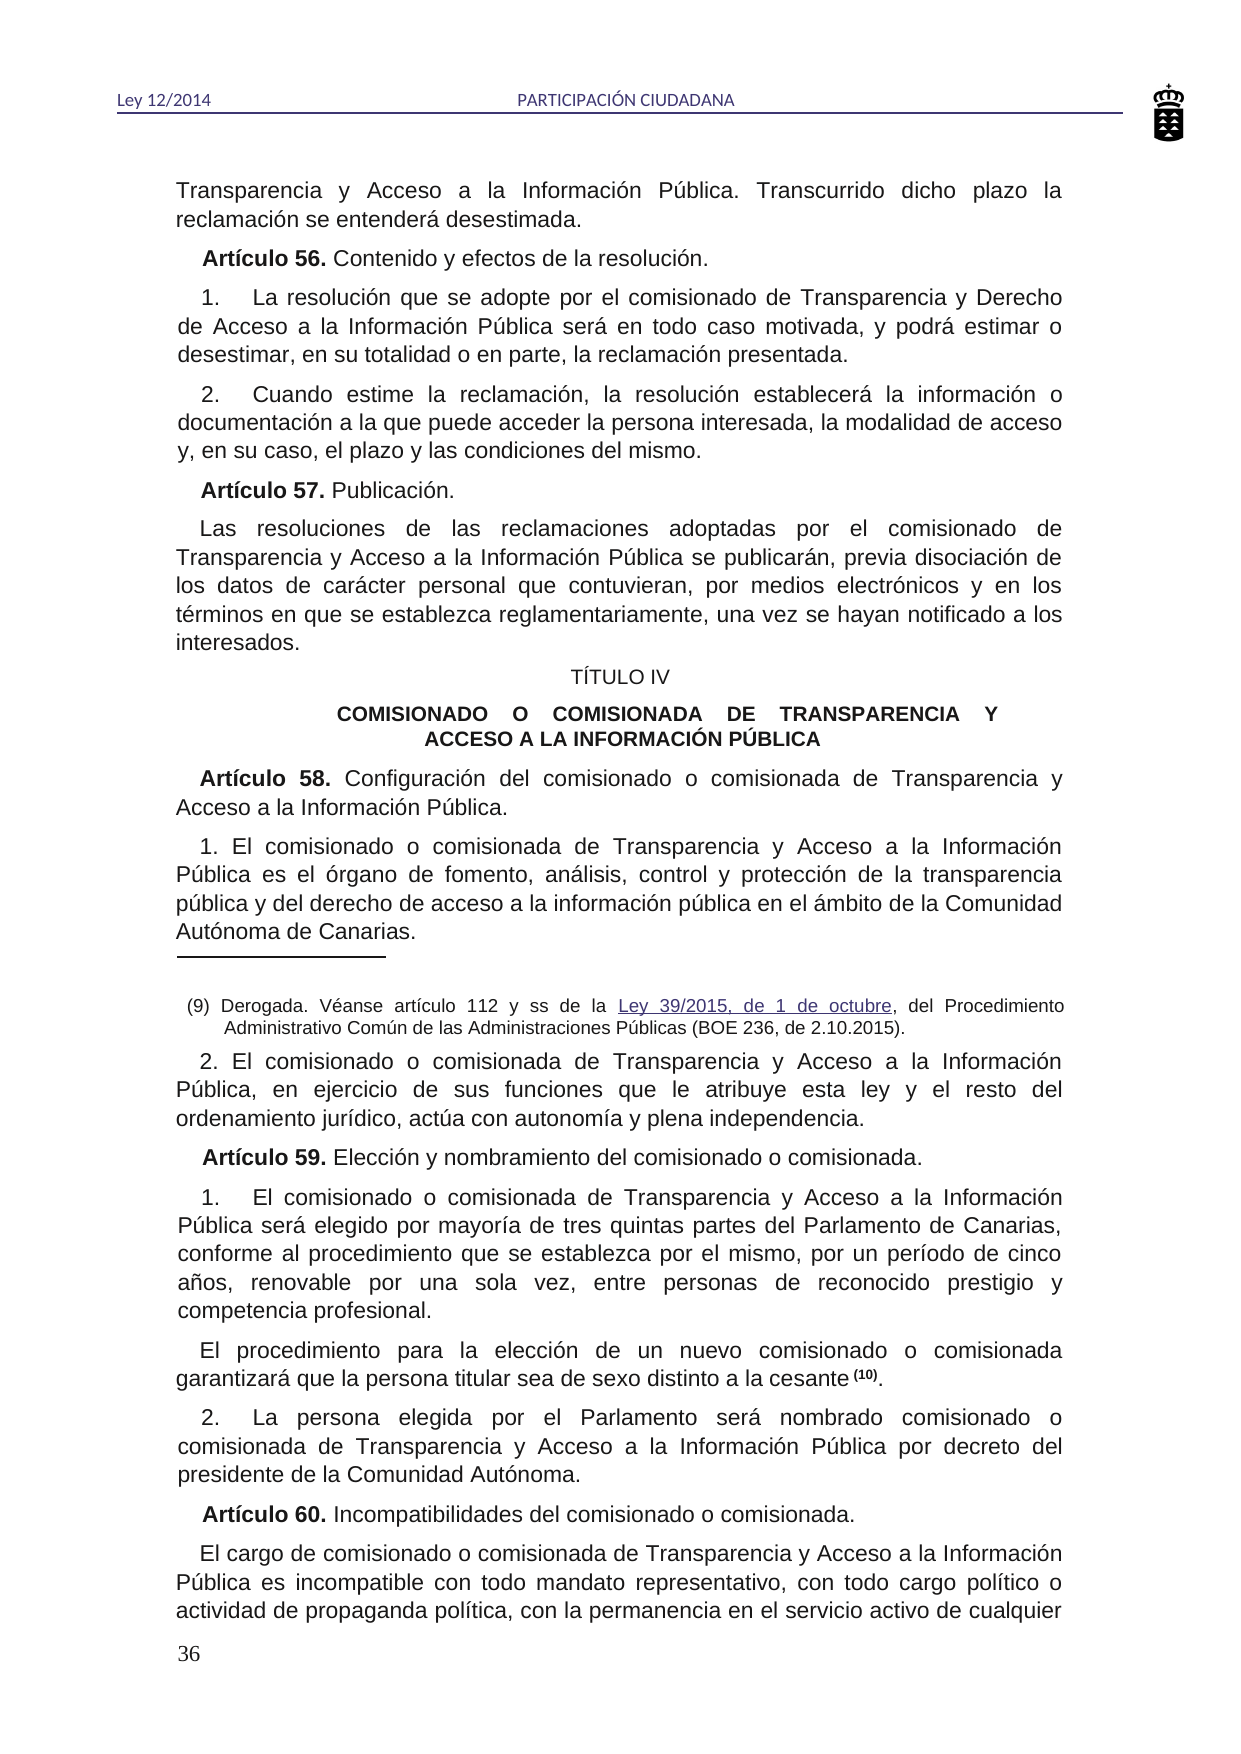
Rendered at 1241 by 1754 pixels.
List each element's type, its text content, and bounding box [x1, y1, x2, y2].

text El cargo de comisionado o comisionada de Transparencia y Acceso a la Información Pública es incompatible con todo mandato representativo, con todo cargo político o actividad de propaganda política, con la permanencia en el servicio activo de cualquier [176, 1540, 1063, 1623]
text Artículo 59. Elección y nombramiento del comisionado o comisionada. [202, 1144, 1063, 1170]
text COMISIONADO O COMISIONADA DE TRANSPARENCIA Y ACCESO A LA INFORMACIÓN PÚBLICA [337, 701, 998, 750]
text 1. El comisionado o comisionada de Transparencia y Acceso a la Información Pública es el órgano de fomento, análisis, control y protección de la transparencia pública y del derecho de acceso a la información pública en el ámbito de la Comunidad Autónoma de Canarias. [176, 833, 1063, 944]
text 2. El comisionado o comisionada de Transparencia y Acceso a la Información Pública, en ejercicio de sus funciones que le atribuye esta ley y el resto del ordenamiento jurídico, actúa con autonomía y plena independencia. [176, 1048, 1063, 1131]
text (9) Derogada. Véanse artículo 112 y ss de la Ley 39/2015, de 1 de octubre, del Procedimiento Administrativo Común de las Administraciones Públicas (BOE 236, de 2.10.2015). [176, 994, 1065, 1038]
list Cuando estime la reclamación, la resolución establecerá la información o documentación a la que puede acceder la persona interesada, la modalidad de acceso y, en su caso, el plazo y las condiciones del mismo. [177, 381, 1063, 464]
text Transparencia y Acceso a la Información Pública. Transcurrido dicho plazo la reclamación se entenderá desestimada. [176, 177, 1063, 232]
text Artículo 56. Contenido y efectos de la resolución. [202, 245, 1063, 271]
text TÍTULO IV [177, 665, 1063, 689]
list La persona elegida por el Parlamento será nombrado comisionado o comisionada de Transparencia y Acceso a la Información Pública por decreto del presidente de la Comunidad Autónoma. [177, 1404, 1063, 1488]
list La resolución que se adopte por el comisionado de Transparencia y Derecho de Acceso a la Información Pública será en todo caso motivada, y podrá estimar o desestimar, en su totalidad o en parte, la reclamación presentada. [177, 284, 1063, 368]
text Artículo 57. Publicación. [200, 477, 804, 503]
text Las resoluciones de las reclamaciones adoptadas por el comisionado de Transparencia y Acceso a la Información Pública se publicarán, previa disociación de los datos de carácter personal que contuvieran, por medios electrónicos y en los términos en que se establezca reglamentariamente, una vez se hayan notificado a los interesados. [176, 515, 1063, 655]
text Artículo 60. Incompatibilidades del comisionado o comisionada. [202, 1501, 1063, 1527]
text Artículo 58. Configuración del comisionado o comisionada de Transparencia y Acceso a la Información Pública. [176, 765, 1063, 820]
text El procedimiento para la elección de un nuevo comisionado o comisionada garantizará que la persona titular sea de sexo distinto a la cesante (10). [176, 1337, 1063, 1391]
list El comisionado o comisionada de Transparencia y Acceso a la Información Pública será elegido por mayoría de tres quintas partes del Parlamento de Canarias, conforme al procedimiento que se establezca por el mismo, por un período de cinco años, renovable por una sola vez, entre personas de reconocido prestigio y competencia profesional. [177, 1183, 1063, 1323]
